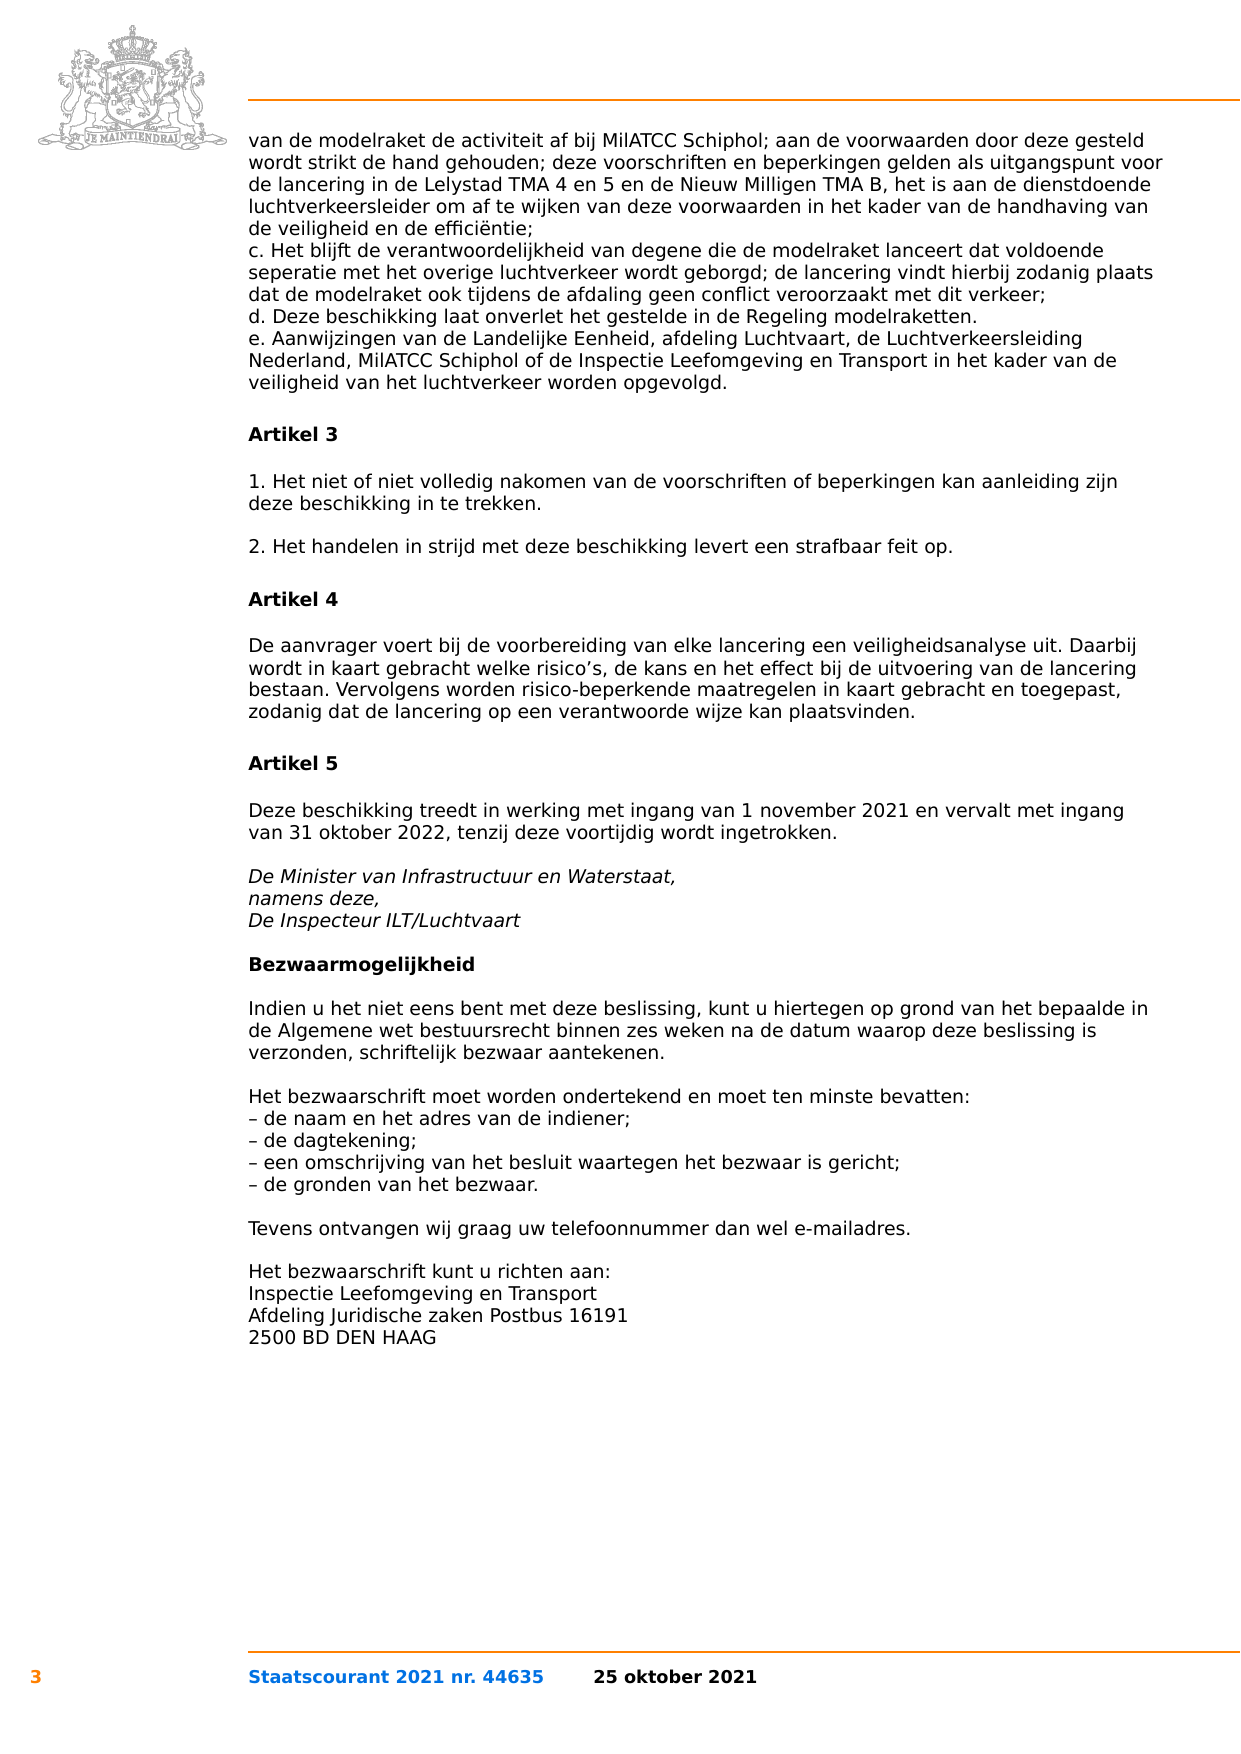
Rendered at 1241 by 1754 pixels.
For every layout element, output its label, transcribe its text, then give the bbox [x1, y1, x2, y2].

text d. Deze beschikking laat onverlet het gestelde in de Regeling modelraketten. [248, 306, 1163, 328]
text 2500 BD DEN HAAG [248, 1327, 1163, 1349]
text – een omschrijving van het besluit waartegen het bezwaar is gericht; [248, 1152, 1163, 1173]
text 2. Het handelen in strijd met deze beschikking levert een strafbaar feit op. [248, 536, 1163, 558]
text e. Aanwijzingen van de Landelijke Eenheid, afdeling Luchtvaart, de Luchtverkeersleiding Nederland, MilATCC Schiphol of de Inspectie Leefomgeving en Transport in het kader van de veiligheid van het luchtverkeer worden opgevolgd. [248, 328, 1163, 394]
text 1. Het niet of niet volledig nakomen van de voorschriften of beperkingen kan aanleiding zijn deze beschikking in te trekken. [248, 471, 1163, 514]
text De aanvrager voert bij de voorbereiding van elke lancering een veiligheidsanalyse uit. Daarbij wordt in kaart gebracht welke risico’s, de kans en het effect bij de uitvoering van de lancering bestaan. Vervolgens worden risico-beperkende maatregelen in kaart gebracht en toegepast, zodanig dat de lancering op een verantwoorde wijze kan plaatsvinden. [248, 635, 1163, 723]
text van de modelraket de activiteit af bij MilATCC Schiphol; aan de voorwaarden door deze gesteld wordt strikt de hand gehouden; deze voorschriften en beperkingen gelden als uitgangspunt voor de lancering in de Lelystad TMA 4 en 5 en de Nieuw Milligen TMA B, het is aan de dienstdoende luchtverkeersleider om af te wijken van deze voorwaarden in het kader van de handhaving van de veiligheid en de efficiëntie; [248, 130, 1163, 240]
text De Minister van Infrastructuur en Waterstaat, namens deze, De Inspecteur ILT/Luchtvaart [248, 866, 1163, 932]
text Afdeling Juridische zaken Postbus 16191 [248, 1305, 1163, 1327]
subtitle Artikel 4 [248, 588, 1163, 610]
text Het bezwaarschrift kunt u richten aan: [248, 1261, 1163, 1283]
text c. Het blijft de verantwoordelijkheid van degene die de modelraket lanceert dat voldoende seperatie met het overige luchtverkeer wordt geborgd; de lancering vindt hierbij zodanig plaats dat de modelraket ook tijdens de afdaling geen conflict veroorzaakt met dit verkeer; [248, 240, 1163, 306]
text Bezwaarmogelijkheid [248, 954, 1163, 976]
subtitle Artikel 5 [248, 753, 1163, 775]
text Het bezwaarschrift moet worden ondertekend en moet ten minste bevatten: [248, 1086, 1163, 1108]
picture [38, 25, 227, 150]
text – de gronden van het bezwaar. [248, 1173, 1163, 1196]
text Tevens ontvangen wij graag uw telefoonnummer dan wel e-mailadres. [248, 1217, 1163, 1239]
text Inspectie Leefomgeving en Transport [248, 1283, 1163, 1305]
subtitle Artikel 3 [248, 424, 1163, 446]
text – de naam en het adres van de indiener; [248, 1108, 1163, 1129]
text – de dagtekening; [248, 1129, 1163, 1152]
text Deze beschikking treedt in werking met ingang van 1 november 2021 en vervalt met ingang van 31 oktober 2022, tenzij deze voortijdig wordt ingetrokken. [248, 800, 1163, 844]
text Indien u het niet eens bent met deze beslissing, kunt u hiertegen op grond van het bepaalde in de Algemene wet bestuursrecht binnen zes weken na de datum waarop deze beslissing is verzonden, schriftelijk bezwaar aantekenen. [248, 998, 1163, 1064]
